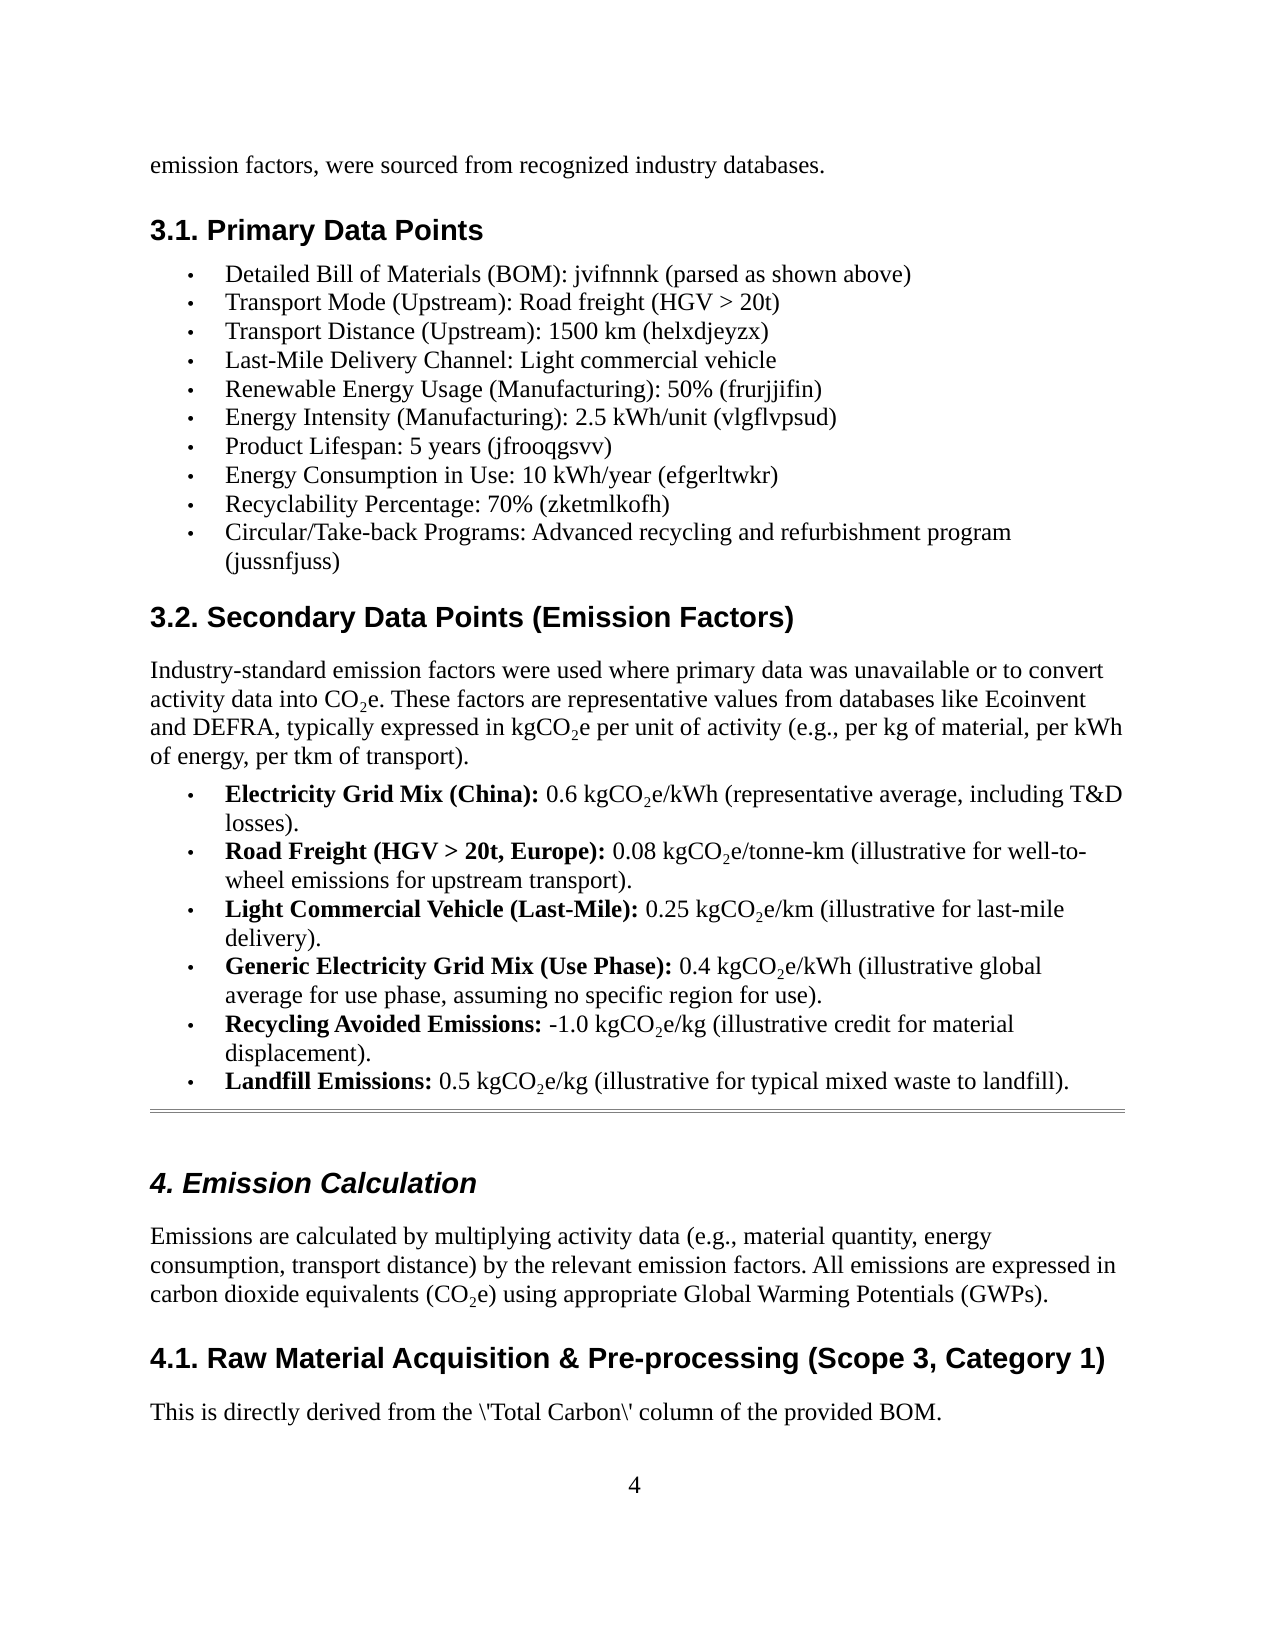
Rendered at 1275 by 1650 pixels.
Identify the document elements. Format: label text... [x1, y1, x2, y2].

list Recycling Avoided Emissions: -1.0 kgCO₂e/kg (illustrative credit for material displacement). [187, 1009, 1125, 1066]
list Energy Consumption in Use: 10 kWh/year (efgerltwkr) [187, 460, 1125, 489]
subtitle 4. Emission Calculation [150, 1166, 1125, 1200]
list Electricity Grid Mix (China): 0.6 kgCO₂e/kWh (representative average, including T&D losses). [187, 779, 1125, 836]
list Recyclability Percentage: 70% (zketmlkofh) [187, 489, 1125, 517]
list Transport Distance (Upstream): 1500 km (helxdjeyzx) [187, 316, 1125, 345]
text Industry-standard emission factors were used where primary data was unavailable or to convert activity data into CO₂e. These factors are representative values from databases like Ecoinvent and DEFRA, typically expressed in kgCO₂e per unit of activity (e.g., per kg of material, per kWh of energy, per tkm of transport). [150, 655, 1125, 770]
list Landfill Emissions: 0.5 kgCO₂e/kg (illustrative for typical mixed waste to landfill). [187, 1066, 1125, 1095]
list Road Freight (HGV > 20t, Europe): 0.08 kgCO₂e/tonne-km (illustrative for well-to-wheel emissions for upstream transport). [187, 836, 1125, 894]
list Energy Intensity (Manufacturing): 2.5 kWh/unit (vlgflvpsud) [187, 402, 1125, 431]
subtitle 4.1. Raw Material Acquisition & Pre-processing (Scope 3, Category 1) [150, 1342, 1125, 1375]
list Last-Mile Delivery Channel: Light commercial vehicle [187, 345, 1125, 374]
text Emissions are calculated by multiplying activity data (e.g., material quantity, energy consumption, transport distance) by the relevant emission factors. All emissions are expressed in carbon dioxide equivalents (CO₂e) using appropriate Global Warming Potentials (GWPs). [150, 1221, 1125, 1308]
subtitle 3.2. Secondary Data Points (Emission Factors) [150, 600, 1125, 633]
list Detailed Bill of Materials (BOM): jvifnnnk (parsed as shown above) [187, 259, 1125, 287]
list Renewable Energy Usage (Manufacturing): 50% (frurjjifin) [187, 374, 1125, 402]
subtitle 3.1. Primary Data Points [150, 213, 1125, 246]
text emission factors, were sourced from recognized industry databases. [150, 150, 1125, 179]
list Generic Electricity Grid Mix (Use Phase): 0.4 kgCO₂e/kWh (illustrative global average for use phase, assuming no specific region for use). [187, 951, 1125, 1009]
text This is directly derived from the \'Total Carbon\' column of the provided BOM. [150, 1397, 1125, 1425]
list Transport Mode (Upstream): Road freight (HGV > 20t) [187, 287, 1125, 316]
list Product Lifespan: 5 years (jfrooqgsvv) [187, 431, 1125, 460]
list Circular/Take-back Programs: Advanced recycling and refurbishment program (jussnfjuss) [187, 517, 1125, 575]
list Light Commercial Vehicle (Last-Mile): 0.25 kgCO₂e/km (illustrative for last-mile delivery). [187, 894, 1125, 951]
